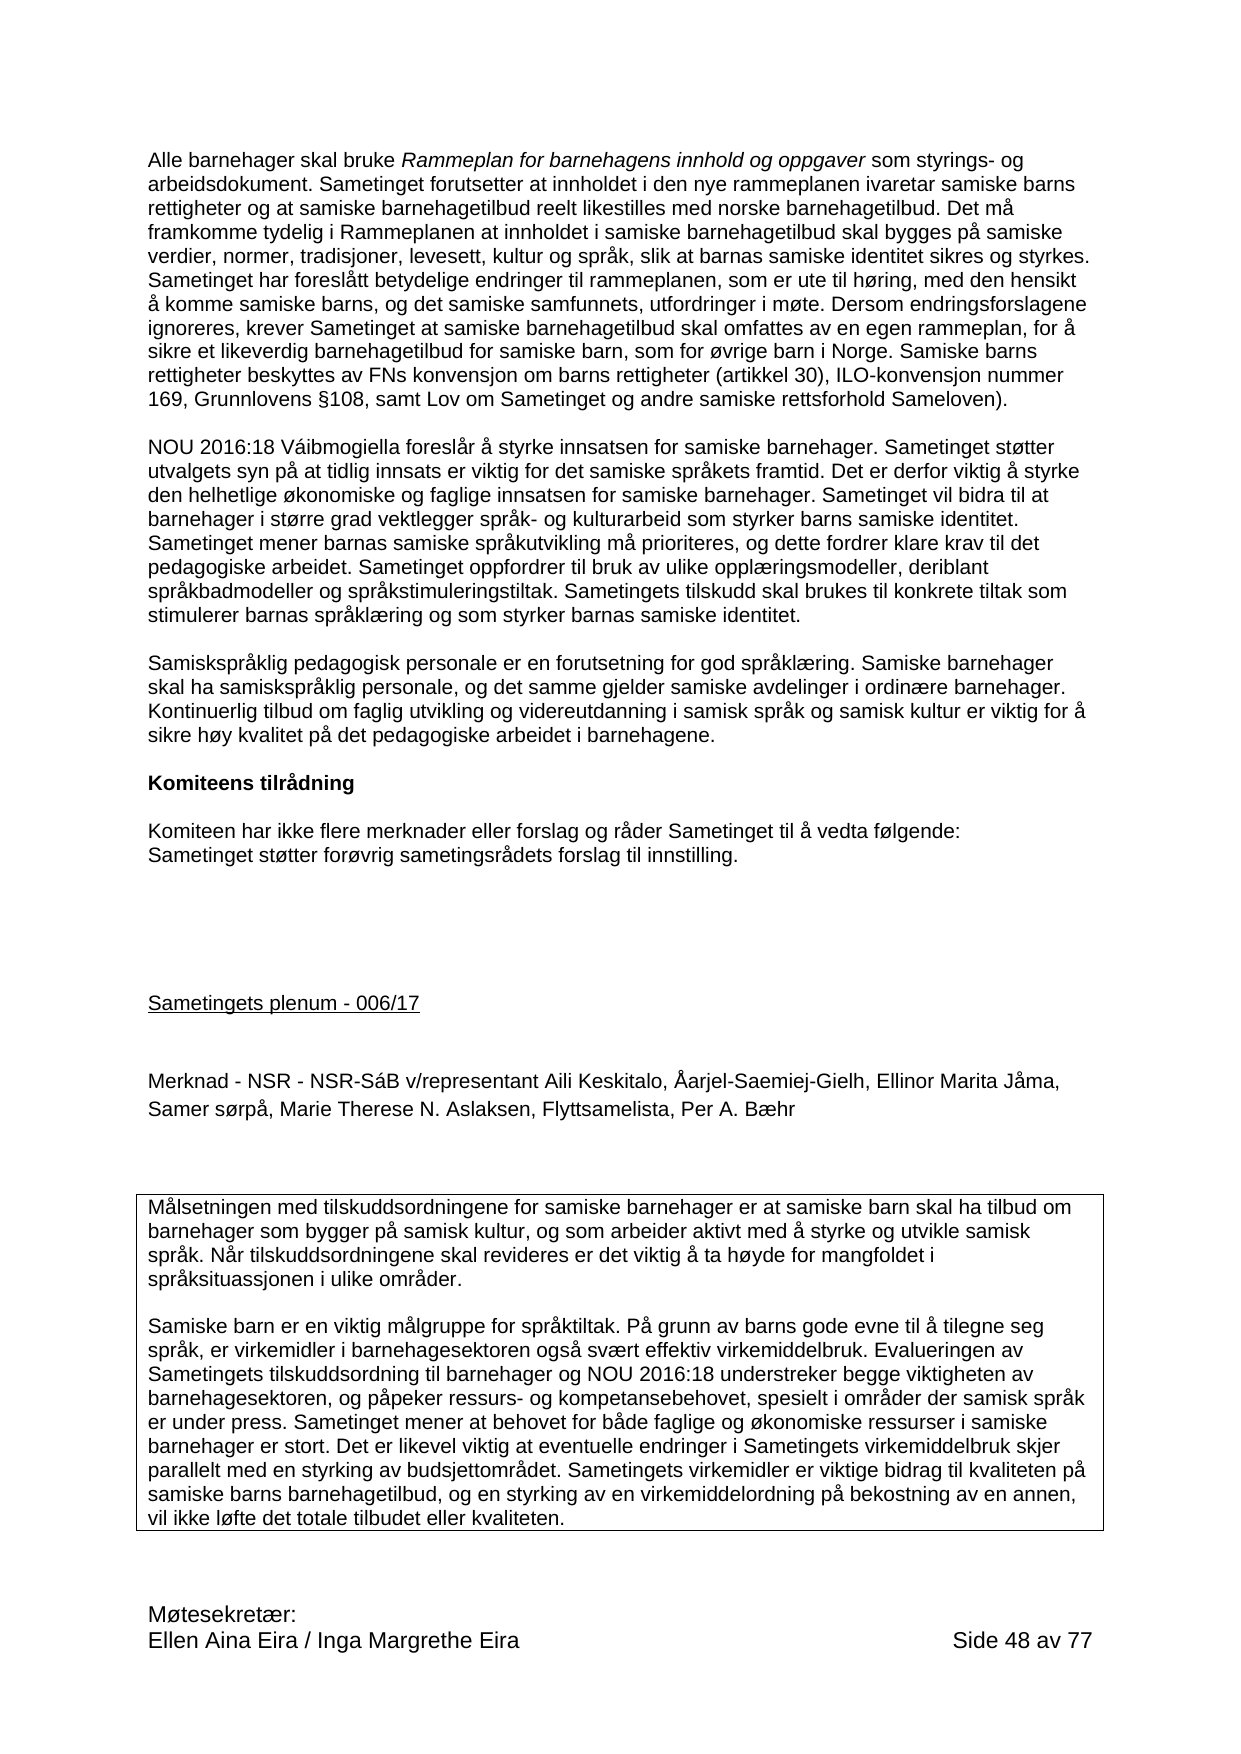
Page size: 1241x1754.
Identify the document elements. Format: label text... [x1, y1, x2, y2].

table_header Alle barnehager skal bruke Rammeplan for barnehagens innhold og oppgaver som styrings- og arbeidsdokument. Sametinget forutsetter at innholdet i den nye rammeplanen ivaretar samiske barns rettigheter og at samiske barnehagetilbud reelt likestilles med norske barnehagetilbud. Det må framkomme tydelig i Rammeplanen at innholdet i samiske barnehagetilbud skal bygges på samiske verdier, normer, tradisjoner, levesett, kultur og språk, slik at barnas samiske identitet sikres og styrkes. Sametinget har foreslått betydelige endringer til rammeplanen, som er ute til høring, med den hensikt å komme samiske barns, og det samiske samfunnets, utfordringer i møte. Dersom endringsforslagene ignoreres, krever Sametinget at samiske barnehagetilbud skal omfattes av en egen rammeplan, for å sikre et likeverdig barnehagetilbud for samiske barn, som for øvrige barn i Norge. Samiske barns rettigheter beskyttes av FNs konvensjon om barns rettigheter (artikkel 30), ILO-konvensjon nummer 169, Grunnlovens §108, samt Lov om Sametinget og andre samiske rettsforhold Sameloven). NOU 2016:18 Váibmogiella foreslår å styrke innsatsen for samiske barnehager. Sametinget støtter utvalgets syn på at tidlig innsats er viktig for det samiske språkets framtid. Det er derfor viktig å styrke den helhetlige økonomiske og faglige innsatsen for samiske barnehager. Sametinget vil bidra til at barnehager i større grad vektlegger språk- og kulturarbeid som styrker barns samiske identitet. Sametinget mener barnas samiske språkutvikling må prioriteres, og dette fordrer klare krav til det pedagogiske arbeidet. Sametinget oppfordrer til bruk av ulike opplæringsmodeller, deriblant språkbadmodeller og språkstimuleringstiltak. Sametingets tilskudd skal brukes til konkrete tiltak som stimulerer barnas språklæring og som styrker barnas samiske identitet. Samiskspråklig pedagogisk personale er en forutsetning for god språklæring. Samiske barnehager skal ha samiskspråklig personale, og det samme gjelder samiske avdelinger i ordinære barnehager. Kontinuerlig tilbud om faglig utvikling og videreutdanning i samisk språk og samisk kultur er viktig for å sikre høy kvalitet på det pedagogiske arbeidet i barnehagene. Komiteens tilrådning Komiteen har ikke flere merknader eller forslag og råder Sametinget til å vedta følgende: Sametinget støtter forøvrig sametingsrådets forslag til innstilling. [136, 148, 1104, 866]
text Merknad - NSR - NSR-SáB v/representant Aili Keskitalo, Åarjel-Saemiej-Gielh, Ellinor Marita Jåma, Samer sørpå, Marie Therese N. Aslaksen, Flyttsamelista, Per A. Bæhr [148, 1069, 1093, 1121]
text Sametingets plenum - 006/17 [148, 991, 1093, 1045]
table_header Målsetningen med tilskuddsordningene for samiske barnehager er at samiske barn skal ha tilbud om barnehager som bygger på samisk kultur, og som arbeider aktivt med å styrke og utvikle samisk språk. Når tilskuddsordningene skal revideres er det viktig å ta høyde for mangfoldet i språksituassjonen i ulike områder. Samiske barn er en viktig målgruppe for språktiltak. På grunn av barns gode evne til å tilegne seg språk, er virkemidler i barnehagesektoren også svært effektiv virkemiddelbruk. Evalueringen av Sametingets tilskuddsordning til barnehager og NOU 2016:18 understreker begge viktigheten av barnehagesektoren, og påpeker ressurs- og kompetansebehovet, spesielt i områder der samisk språk er under press. Sametinget mener at behovet for både faglige og økonomiske ressurser i samiske barnehager er stort. Det er likevel viktig at eventuelle endringer i Sametingets virkemiddelbruk skjer parallelt med en styrking av budsjettområdet. Sametingets virkemidler er viktige bidrag til kvaliteten på samiske barns barnehagetilbud, og en styrking av en virkemiddelordning på bekostning av en annen, vil ikke løfte det totale tilbudet eller kvaliteten. [137, 1195, 1103, 1530]
